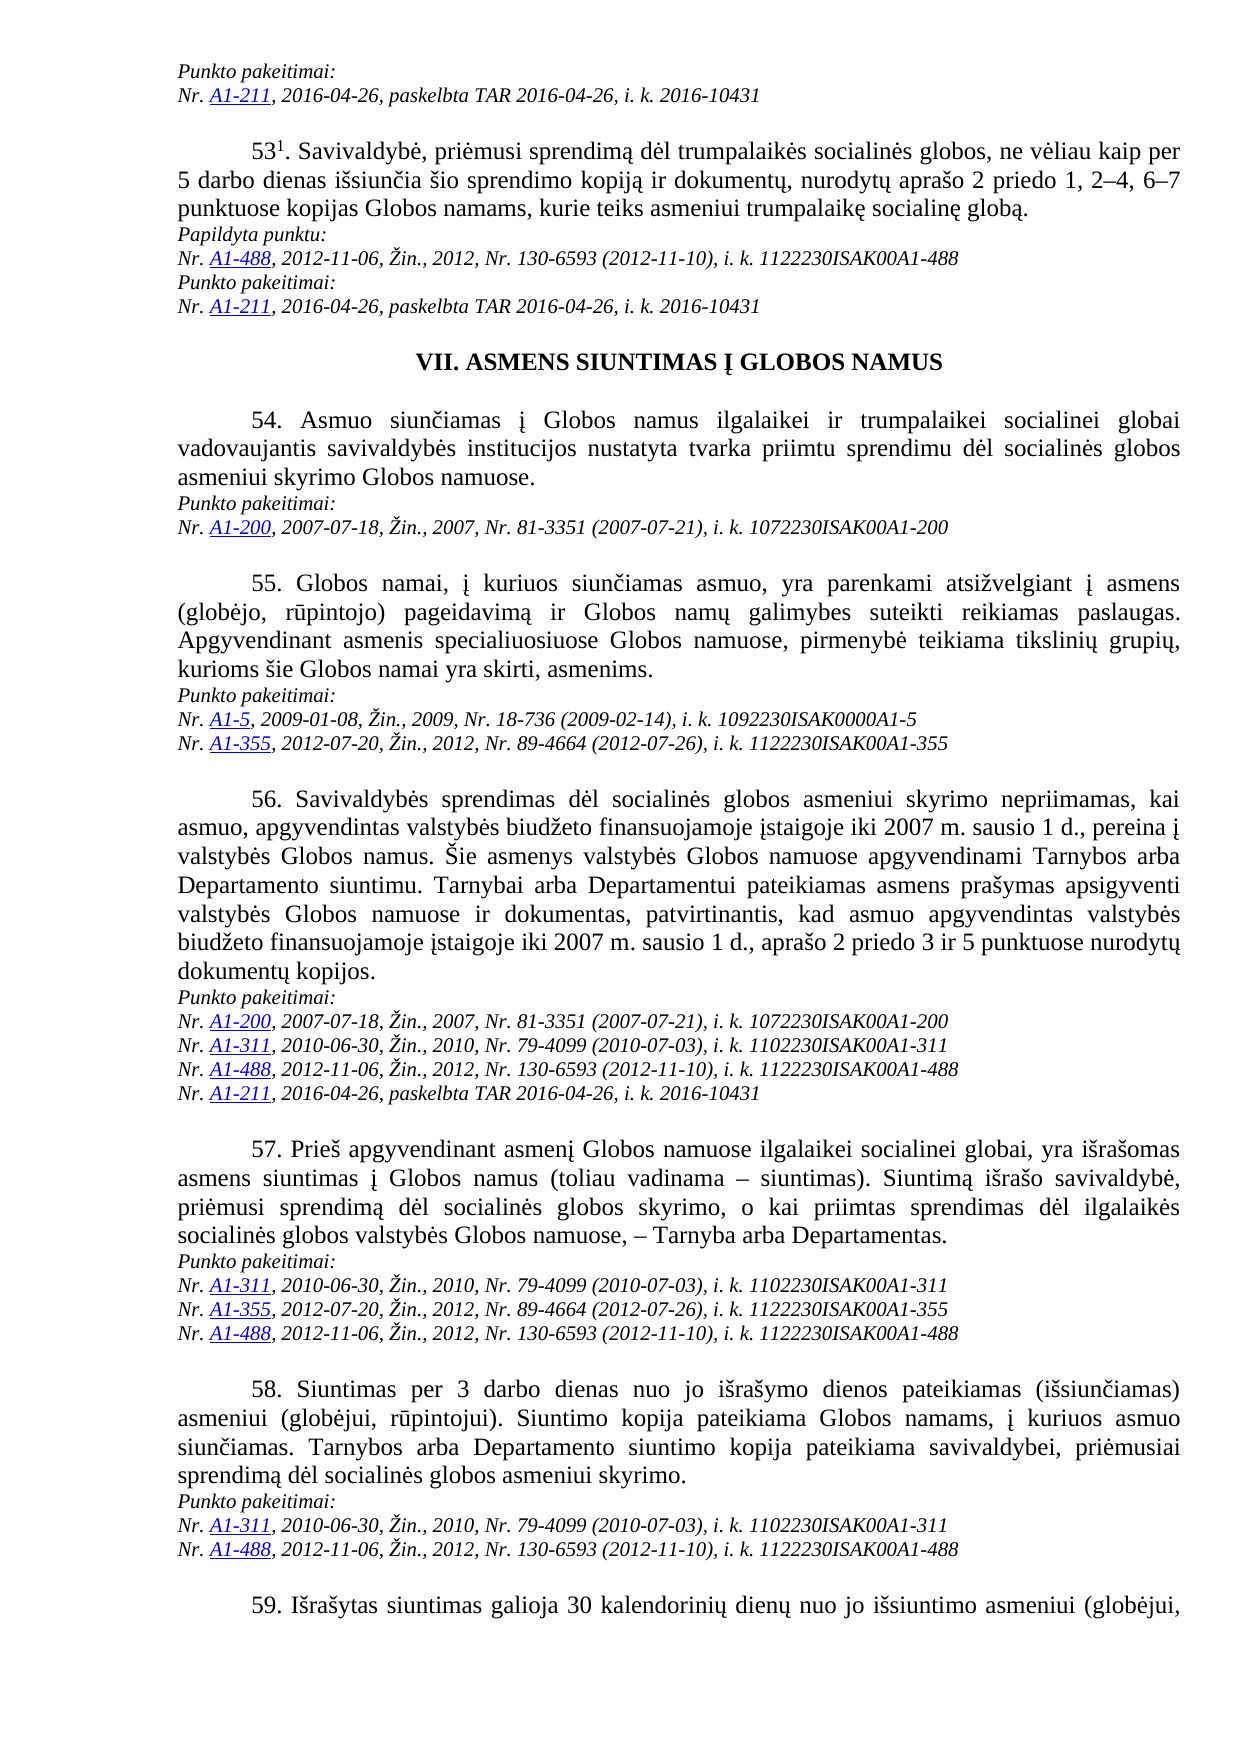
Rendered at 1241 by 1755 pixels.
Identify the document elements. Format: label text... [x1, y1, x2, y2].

text Nr. A1-355, 2012-07-20, Žin., 2012, Nr. 89-4664 (2012-07-26), i. k. 1122230ISAK00A1-355 [177, 1297, 1181, 1321]
text Nr. A1-5, 2009-01-08, Žin., 2009, Nr. 18-736 (2009-02-14), i. k. 1092230ISAK0000A1-5 [177, 707, 1181, 731]
text Nr. A1-311, 2010-06-30, Žin., 2010, Nr. 79-4099 (2010-07-03), i. k. 1102230ISAK00A1-311 [177, 1273, 1181, 1297]
text 59. Išrašytas siuntimas galioja 30 kalendorinių dienų nuo jo išsiuntimo asmeniui (globėjui, [177, 1590, 1181, 1619]
text 54. Asmuo siunčiamas į Globos namus ilgalaikei ir trumpalaikei socialinei globai vadovaujantis savivaldybės institucijos nustatyta tvarka priimtu sprendimu dėl socialinės globos asmeniui skyrimo Globos namuose. [177, 405, 1181, 491]
text Nr. A1-211, 2016-04-26, paskelbta TAR 2016-04-26, i. k. 2016-10431 [177, 294, 1181, 318]
text 531. Savivaldybė, priėmusi sprendimą dėl trumpalaikės socialinės globos, ne vėliau kaip per 5 darbo dienas išsiunčia šio sprendimo kopiją ir dokumentų, nurodytų aprašo 2 priedo 1, 2–4, 6–7 punktuose kopijas Globos namams, kurie teiks asmeniui trumpalaikę socialinę globą. [177, 136, 1181, 222]
text Punkto pakeitimai: [177, 1489, 1181, 1513]
text 56. Savivaldybės sprendimas dėl socialinės globos asmeniui skyrimo nepriimamas, kai asmuo, apgyvendintas valstybės biudžeto finansuojamoje įstaigoje iki 2007 m. sausio 1 d., pereina į valstybės Globos namus. Šie asmenys valstybės Globos namuose apgyvendinami Tarnybos arba Departamento siuntimu. Tarnybai arba Departamentui pateikiamas asmens prašymas apsigyventi valstybės Globos namuose ir dokumentas, patvirtinantis, kad asmuo apgyvendintas valstybės biudžeto finansuojamoje įstaigoje iki 2007 m. sausio 1 d., aprašo 2 priedo 3 ir 5 punktuose nurodytų dokumentų kopijos. [177, 784, 1181, 985]
text Punkto pakeitimai: [177, 985, 1181, 1009]
text Punkto pakeitimai: [177, 1249, 1181, 1273]
text VII. ASMENS SIUNTIMAS Į GLOBOS NAMUS [177, 347, 1181, 376]
text Nr. A1-488, 2012-11-06, Žin., 2012, Nr. 130-6593 (2012-11-10), i. k. 1122230ISAK00A1-488 [177, 1321, 1181, 1345]
text Punkto pakeitimai: [177, 491, 1181, 515]
text Punkto pakeitimai: [177, 59, 1181, 83]
text 57. Prieš apgyvendinant asmenį Globos namuose ilgalaikei socialinei globai, yra išrašomas asmens siuntimas į Globos namus (toliau vadinama – siuntimas). Siuntimą išrašo savivaldybė, priėmusi sprendimą dėl socialinės globos skyrimo, o kai priimtas sprendimas dėl ilgalaikės socialinės globos valstybės Globos namuose, – Tarnyba arba Departamentas. [177, 1134, 1181, 1249]
text Nr. A1-211, 2016-04-26, paskelbta TAR 2016-04-26, i. k. 2016-10431 [177, 1081, 1181, 1105]
text Nr. A1-488, 2012-11-06, Žin., 2012, Nr. 130-6593 (2012-11-10), i. k. 1122230ISAK00A1-488 [177, 1057, 1181, 1081]
text 58. Siuntimas per 3 darbo dienas nuo jo išrašymo dienos pateikiamas (išsiunčiamas) asmeniui (globėjui, rūpintojui). Siuntimo kopija pateikiama Globos namams, į kuriuos asmuo siunčiamas. Tarnybos arba Departamento siuntimo kopija pateikiama savivaldybei, priėmusiai sprendimą dėl socialinės globos asmeniui skyrimo. [177, 1374, 1181, 1489]
text 55. Globos namai, į kuriuos siunčiamas asmuo, yra parenkami atsižvelgiant į asmens (globėjo, rūpintojo) pageidavimą ir Globos namų galimybes suteikti reikiamas paslaugas. Apgyvendinant asmenis specialiuosiuose Globos namuose, pirmenybė teikiama tikslinių grupių, kurioms šie Globos namai yra skirti, asmenims. [177, 568, 1181, 683]
text Punkto pakeitimai: [177, 683, 1181, 707]
text Nr. A1-200, 2007-07-18, Žin., 2007, Nr. 81-3351 (2007-07-21), i. k. 1072230ISAK00A1-200 [177, 515, 1181, 539]
text Nr. A1-311, 2010-06-30, Žin., 2010, Nr. 79-4099 (2010-07-03), i. k. 1102230ISAK00A1-311 [177, 1513, 1181, 1537]
text Papildyta punktu: [177, 222, 1181, 246]
text Nr. A1-488, 2012-11-06, Žin., 2012, Nr. 130-6593 (2012-11-10), i. k. 1122230ISAK00A1-488 [177, 246, 1181, 270]
text Punkto pakeitimai: [177, 270, 1181, 294]
text Nr. A1-311, 2010-06-30, Žin., 2010, Nr. 79-4099 (2010-07-03), i. k. 1102230ISAK00A1-311 [177, 1033, 1181, 1057]
text Nr. A1-488, 2012-11-06, Žin., 2012, Nr. 130-6593 (2012-11-10), i. k. 1122230ISAK00A1-488 [177, 1537, 1181, 1561]
text Nr. A1-211, 2016-04-26, paskelbta TAR 2016-04-26, i. k. 2016-10431 [177, 83, 1181, 107]
text Nr. A1-355, 2012-07-20, Žin., 2012, Nr. 89-4664 (2012-07-26), i. k. 1122230ISAK00A1-355 [177, 731, 1181, 755]
text Nr. A1-200, 2007-07-18, Žin., 2007, Nr. 81-3351 (2007-07-21), i. k. 1072230ISAK00A1-200 [177, 1009, 1181, 1033]
